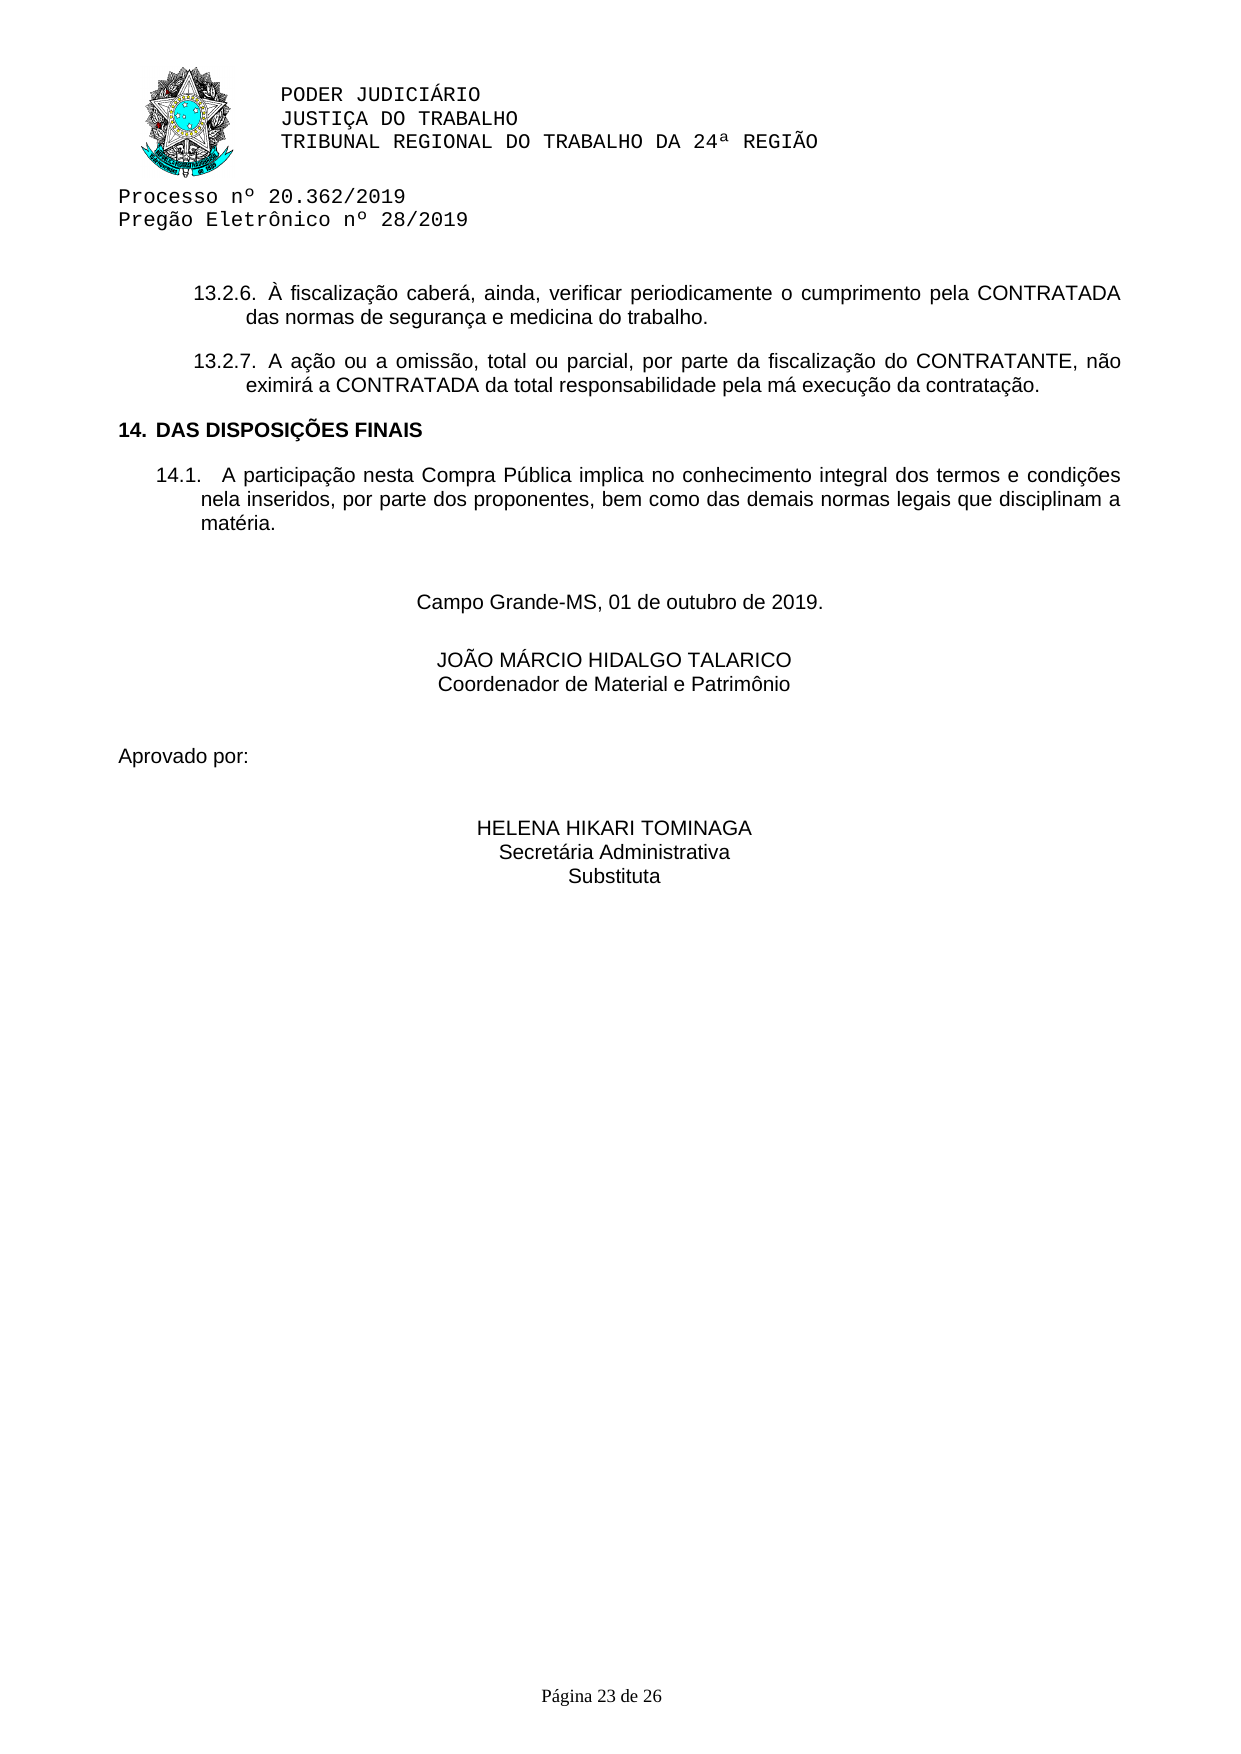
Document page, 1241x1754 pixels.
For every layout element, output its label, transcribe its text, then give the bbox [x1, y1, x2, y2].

text HELENA HIKARI TOMINAGA [118, 816, 1110, 840]
text Campo Grande-MS, 01 de outubro de 2019. [119, 590, 1121, 614]
picture [140, 66, 235, 178]
text JOÃO MÁRCIO HIDALGO TALARICO [118, 648, 1110, 672]
list A ação ou a omissão, total ou parcial, por parte da fiscalização do CONTRATANTE, não eximirá a CONTRATADA da total responsabilidade pela má execução da contratação. [193, 349, 1122, 397]
text Secretária Administrativa [118, 840, 1110, 864]
list À fiscalização caberá, ainda, verificar periodicamente o cumprimento pela CONTRATADA das normas de segurança e medicina do trabalho. [193, 281, 1122, 328]
text Aprovado por: [118, 744, 1110, 768]
text Substituta [118, 864, 1110, 888]
text Coordenador de Material e Patrimônio [118, 672, 1110, 696]
list A participação nesta Compra Pública implica no conhecimento integral dos termos e condições nela inseridos, por parte dos proponentes, bem como das demais normas legais que disciplinam a matéria. [156, 463, 1122, 535]
list DAS DISPOSIÇÕES FINAIS [118, 418, 1122, 442]
